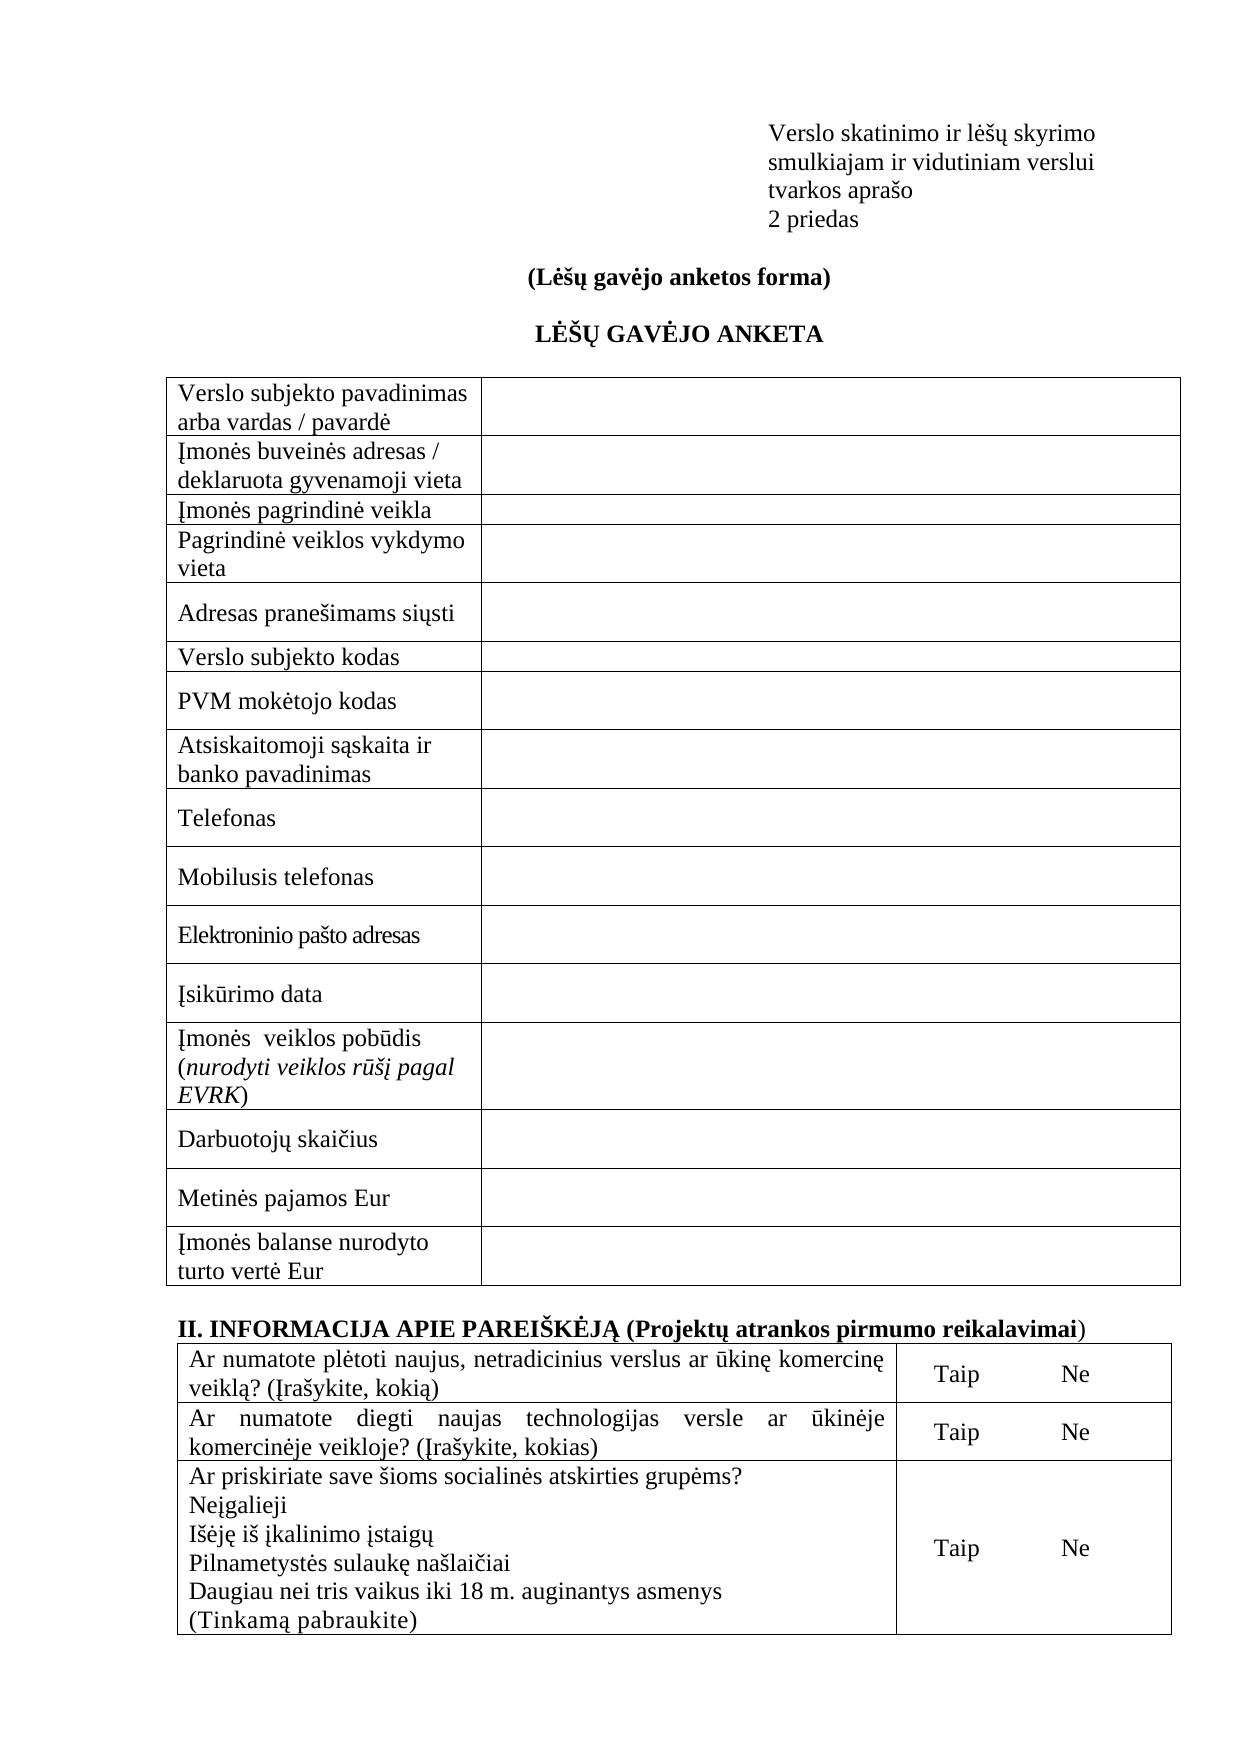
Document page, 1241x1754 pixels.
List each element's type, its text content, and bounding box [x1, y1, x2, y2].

table_cell Mobilusis telefonas [167, 847, 481, 905]
table_cell Elektroninio pašto adresas [167, 906, 481, 963]
table_cell Taip Ne [897, 1461, 1171, 1634]
table_cell Ar priskiriate save šioms socialinės atskirties grupėms? Neįgalieji Išėję iš įkalinimo įstaigų Pilnametystės sulaukę našlaičiai Daugiau nei tris vaikus iki 18 m. auginantys asmenys (Tinkamą pabraukite) [178, 1461, 896, 1634]
table_cell Taip Ne [897, 1403, 1171, 1460]
table_cell [482, 525, 1180, 582]
table_header Taip Ne [897, 1344, 1171, 1402]
table_cell Adresas pranešimams siųsti [167, 583, 481, 641]
table_cell Įmonės veiklos pobūdis (nurodyti veiklos rūšį pagal EVRK) [167, 1023, 481, 1109]
table_cell Ar numatote diegti naujas technologijas versle ar ūkinėje komercinėje veikloje? (Įrašykite, kokias) [178, 1403, 896, 1460]
table_cell Įsikūrimo data [167, 964, 481, 1022]
table_cell [482, 1110, 1180, 1168]
table_cell Atsiskaitomoji sąskaita ir banko pavadinimas [167, 730, 481, 788]
table_cell [482, 1169, 1180, 1226]
table_cell [482, 583, 1180, 641]
table_cell Metinės pajamos Eur [167, 1169, 481, 1226]
table_cell [482, 642, 1180, 671]
text II. INFORMACIJA APIE PAREIŠKĖJĄ (Projektų atrankos pirmumo reikalavimai) [177, 1314, 1181, 1343]
table_header Verslo subjekto pavadinimas arba vardas / pavardė [167, 378, 481, 435]
table_cell Įmonės buveinės adresas / deklaruota gyvenamoji vieta [167, 436, 481, 494]
table_header [482, 378, 1180, 435]
table_cell [482, 436, 1180, 494]
text 2 priedas [177, 204, 1181, 233]
text tvarkos aprašo [177, 176, 1181, 204]
table_cell [482, 906, 1180, 963]
text (Lėšų gavėjo anketos forma) [177, 262, 1181, 291]
text LĖŠŲ GAVĖJO ANKETA [177, 319, 1181, 348]
table_cell Įmonės balanse nurodyto turto vertė Eur [167, 1227, 481, 1285]
table_cell Pagrindinė veiklos vykdymo vieta [167, 525, 481, 582]
table_cell [482, 847, 1180, 905]
table_cell [482, 495, 1180, 524]
table_cell [482, 1227, 1180, 1285]
table_cell Darbuotojų skaičius [167, 1110, 481, 1168]
table_cell PVM mokėtojo kodas [167, 672, 481, 729]
text smulkiajam ir vidutiniam verslui [177, 147, 1181, 176]
table_cell Verslo subjekto kodas [167, 642, 481, 671]
table_cell [482, 672, 1180, 729]
table_cell Įmonės pagrindinė veikla [167, 495, 481, 524]
table_cell [482, 1023, 1180, 1109]
table_cell Telefonas [167, 789, 481, 846]
text Verslo skatinimo ir lėšų skyrimo [177, 118, 1181, 147]
table_header Ar numatote plėtoti naujus, netradicinius verslus ar ūkinę komercinę veiklą? (Įrašykite, kokią) [178, 1344, 896, 1402]
table_cell [482, 730, 1180, 788]
table_cell [482, 789, 1180, 846]
table_cell [482, 964, 1180, 1022]
